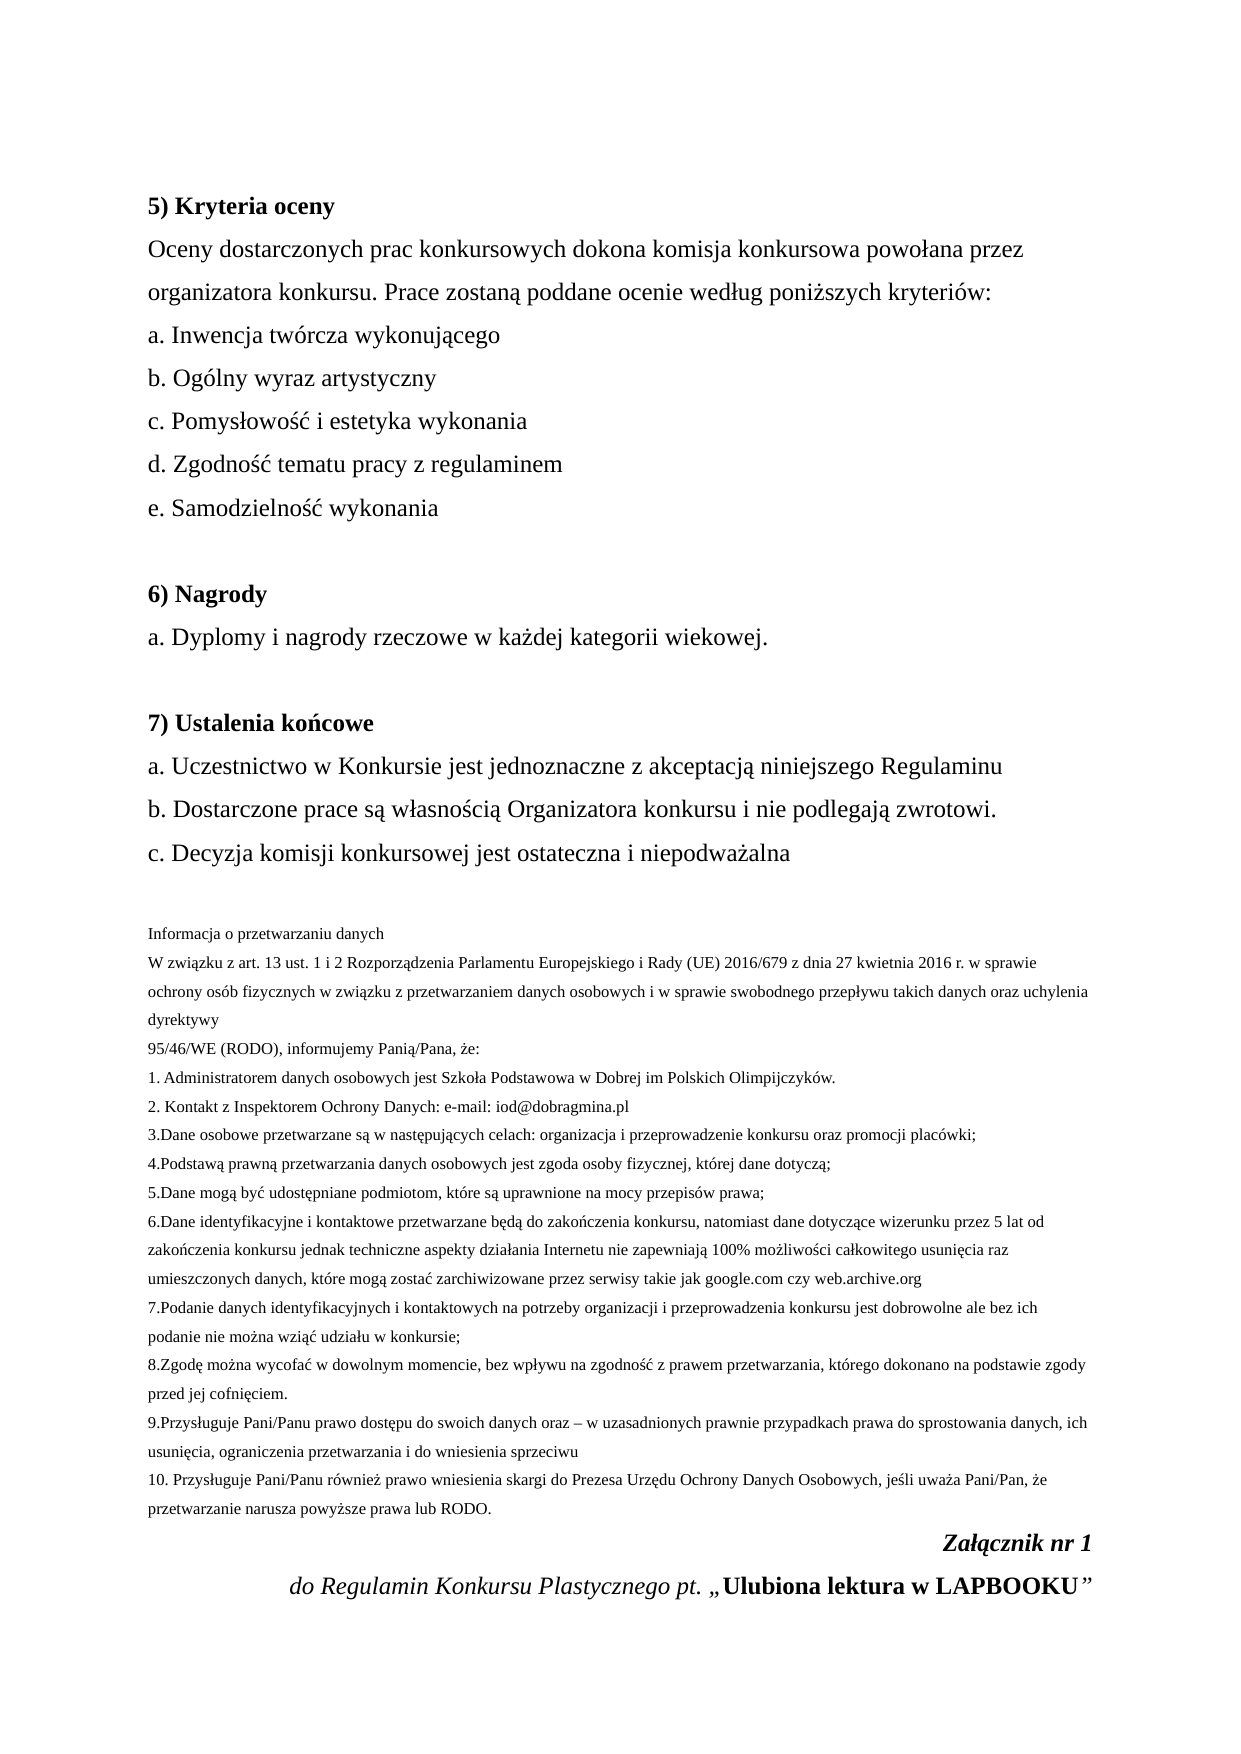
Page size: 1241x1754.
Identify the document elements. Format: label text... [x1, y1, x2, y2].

text e. Samodzielność wykonania [148, 493, 1093, 521]
text 9.Przysługuje Pani/Panu prawo dostępu do swoich danych oraz – w uzasadnionych prawnie przypadkach prawa do sprostowania danych, ich usunięcia, ograniczenia przetwarzania i do wniesienia sprzeciwu [148, 1413, 1093, 1461]
text 4.Podstawą prawną przetwarzania danych osobowych jest zgoda osoby fizycznej, której dane dotyczą; [148, 1154, 1093, 1173]
text a. Inwencja twórcza wykonującego [148, 320, 1093, 349]
text d. Zgodność tematu pracy z regulaminem [148, 449, 1093, 478]
text Oceny dostarczonych prac konkursowych dokona komisja konkursowa powołana przez organizatora konkursu. Prace zostaną poddane ocenie według poniższych kryteriów: [148, 234, 1093, 306]
text 5) Kryteria oceny [148, 191, 1093, 219]
text b. Dostarczone prace są własnością Organizatora konkursu i nie podlegają zwrotowi. [148, 794, 1093, 823]
text 7) Ustalenia końcowe [148, 708, 1093, 737]
text 8.Zgodę można wycofać w dowolnym momencie, bez wpływu na zgodność z prawem przetwarzania, którego dokonano na podstawie zgody przed jej cofnięciem. [148, 1355, 1093, 1403]
text a. Uczestnictwo w Konkursie jest jednoznaczne z akceptacją niniejszego Regulaminu [148, 751, 1093, 780]
text c. Pomysłowość i estetyka wykonania [148, 406, 1093, 435]
text 7.Podanie danych identyfikacyjnych i kontaktowych na potrzeby organizacji i przeprowadzenia konkursu jest dobrowolne ale bez ich podanie nie można wziąć udziału w konkursie; [148, 1298, 1093, 1346]
text Załącznik nr 1 [148, 1528, 1093, 1556]
text 10. Przysługuje Pani/Panu również prawo wniesienia skargi do Prezesa Urzędu Ochrony Danych Osobowych, jeśli uważa Pani/Pan, że przetwarzanie narusza powyższe prawa lub RODO. [148, 1470, 1093, 1518]
text b. Ogólny wyraz artystyczny [148, 363, 1093, 392]
text W związku z art. 13 ust. 1 i 2 Rozporządzenia Parlamentu Europejskiego i Rady (UE) 2016/679 z dnia 27 kwietnia 2016 r. w sprawie ochrony osób fizycznych w związku z przetwarzaniem danych osobowych i w sprawie swobodnego przepływu takich danych oraz uchylenia dyrektywy [148, 953, 1093, 1029]
text c. Decyzja komisji konkursowej jest ostateczna i niepodważalna [148, 838, 1093, 866]
text 5.Dane mogą być udostępniane podmiotom, które są uprawnione na mocy przepisów prawa; [148, 1183, 1093, 1202]
text Informacja o przetwarzaniu danych [148, 924, 1093, 943]
text 6.Dane identyfikacyjne i kontaktowe przetwarzane będą do zakończenia konkursu, natomiast dane dotyczące wizerunku przez 5 lat od zakończenia konkursu jednak techniczne aspekty działania Internetu nie zapewniają 100% możliwości całkowitego usunięcia raz umieszczonych danych, które mogą zostać zarchiwizowane przez serwisy takie jak google.com czy web.archive.org [148, 1211, 1093, 1288]
text 2. Kontakt z Inspektorem Ochrony Danych: e-mail: iod@dobragmina.pl [148, 1096, 1093, 1116]
text a. Dyplomy i nagrody rzeczowe w każdej kategorii wiekowej. [148, 622, 1093, 651]
text do Regulamin Konkursu Plastycznego pt. „Ulubiona lektura w LAPBOOKU” [148, 1571, 1093, 1599]
text 1. Administratorem danych osobowych jest Szkoła Podstawowa w Dobrej im Polskich Olimpijczyków. [148, 1068, 1093, 1087]
text 6) Nagrody [148, 579, 1093, 608]
text 3.Dane osobowe przetwarzane są w następujących celach: organizacja i przeprowadzenie konkursu oraz promocji placówki; [148, 1125, 1093, 1144]
text 95/46/WE (RODO), informujemy Panią/Pana, że: [148, 1039, 1093, 1058]
